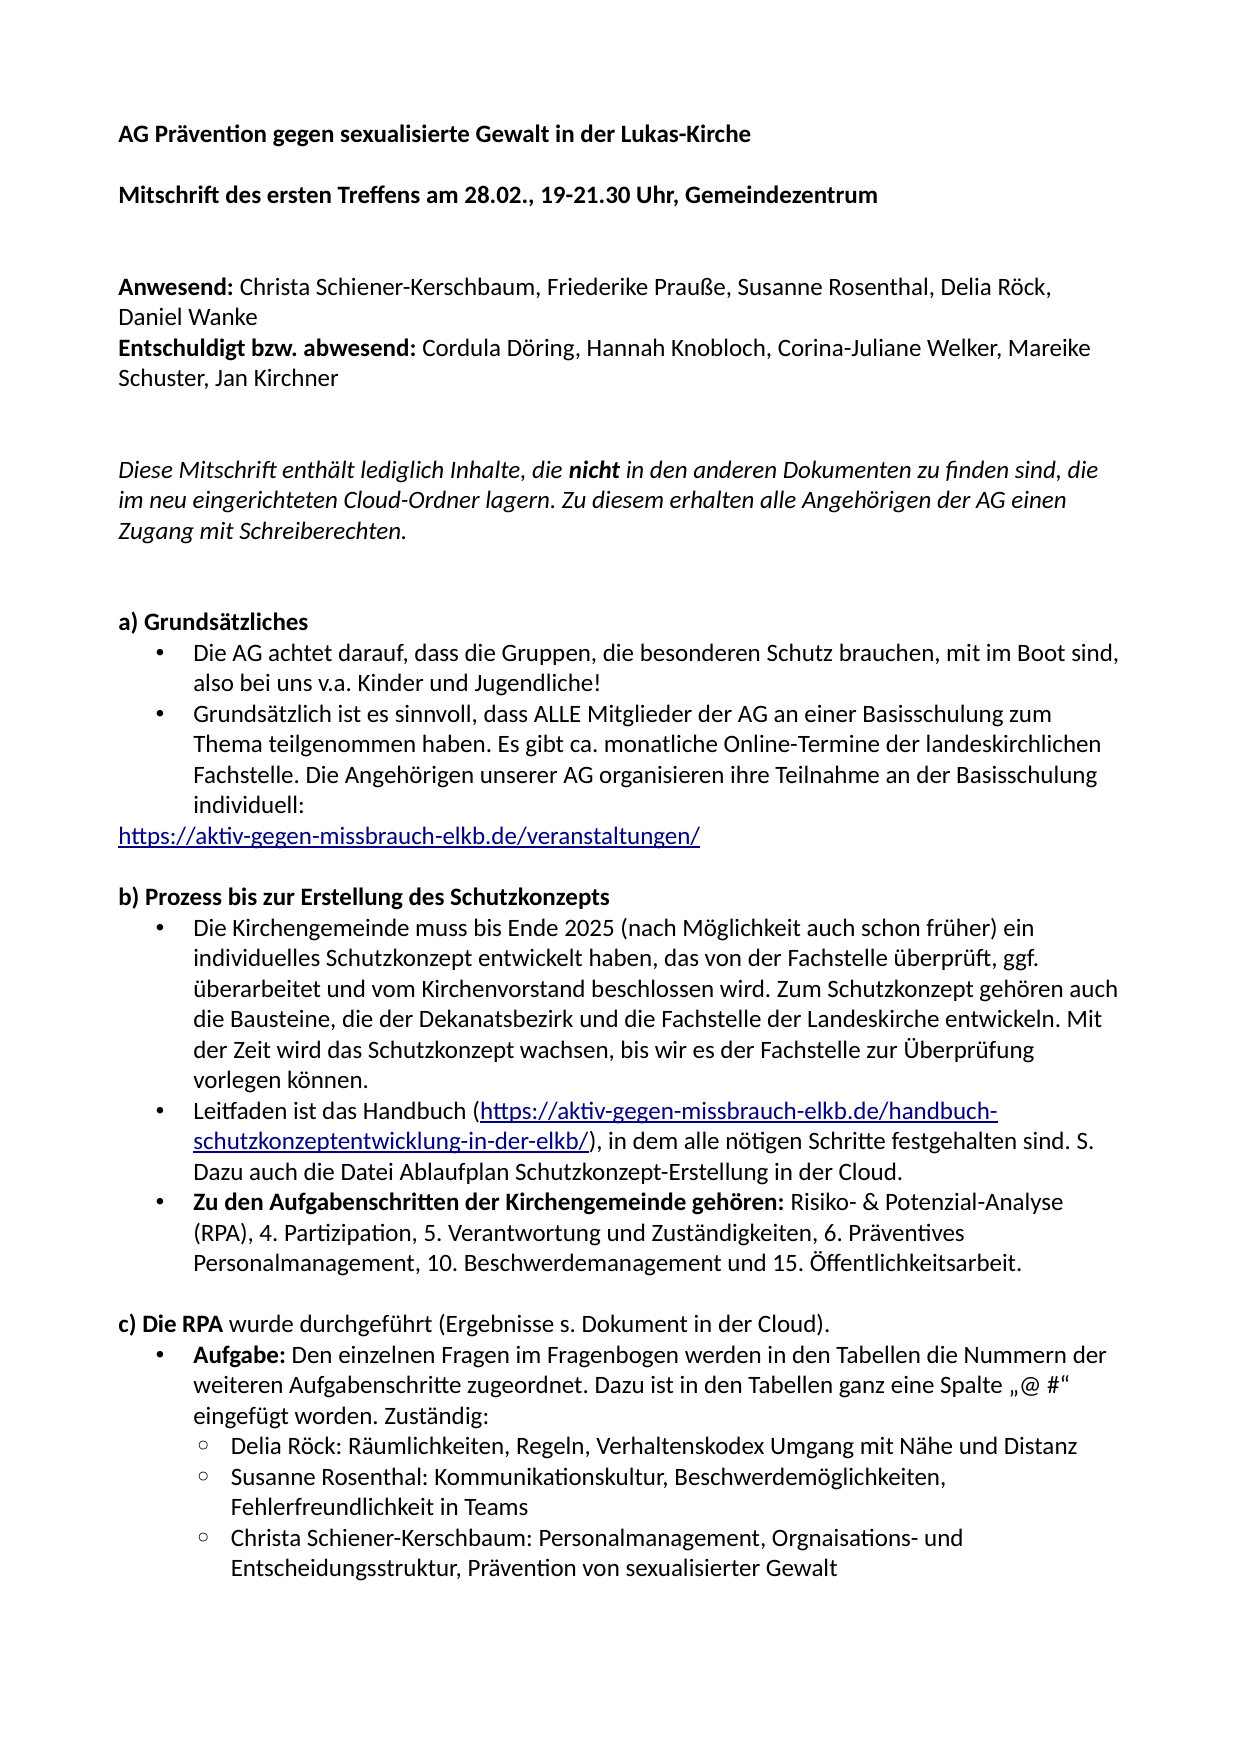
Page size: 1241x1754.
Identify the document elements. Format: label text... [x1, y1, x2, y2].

text Mitschrift des ersten Treffens am 28.02., 19-21.30 Uhr, Gemeindezentrum [118, 179, 1122, 210]
text Diese Mitschrift enthält lediglich Inhalte, die nicht in den anderen Dokumenten zu finden sind, die im neu eingerichteten Cloud-Ordner lagern. Zu diesem erhalten alle Angehörigen der AG einen Zugang mit Schreiberechten. [118, 454, 1122, 545]
list Delia Röck: Räumlichkeiten, Regeln, Verhaltenskodex Umgang mit Nähe und Distanz [193, 1431, 1122, 1461]
list Aufgabe: Den einzelnen Fragen im Fragenbogen werden in den Tabellen die Nummern der weiteren Aufgabenschritte zugeordnet. Dazu ist in den Tabellen ganz eine Spalte „@ #“ eingefügt worden. Zuständig: [156, 1339, 1122, 1431]
list Susanne Rosenthal: Kommunikationskultur, Beschwerdemöglichkeiten, Fehlerfreundlichkeit in Teams [193, 1461, 1122, 1522]
text c) Die RPA wurde durchgeführt (Ergebnisse s. Dokument in der Cloud). [118, 1308, 1122, 1339]
text a) Grundsätzliches [118, 606, 1122, 637]
list Zu den Aufgabenschritten der Kirchengemeinde gehören: Risiko- & Potenzial-Analyse (RPA), 4. Partizipation, 5. Verantwortung und Zuständigkeiten, 6. Präventives Personalmanagement, 10. Beschwerdemanagement und 15. Öffentlichkeitsarbeit. [156, 1186, 1122, 1278]
text https://aktiv-gegen-missbrauch-elkb.de/veranstaltungen/ [118, 820, 1122, 851]
text Anwesend: Christa Schiener-Kerschbaum, Friederike Prauße, Susanne Rosenthal, Delia Röck, Daniel Wanke [118, 271, 1122, 332]
list Leitfaden ist das Handbuch (https://aktiv-gegen-missbrauch-elkb.de/handbuch-schutzkonzeptentwicklung-in-der-elkb/), in dem alle nötigen Schritte festgehalten sind. S. Dazu auch die Datei Ablaufplan Schutzkonzept-Erstellung in der Cloud. [156, 1095, 1122, 1186]
list Die AG achtet darauf, dass die Gruppen, die besonderen Schutz brauchen, mit im Boot sind, also bei uns v.a. Kinder und Jugendliche! [156, 637, 1122, 698]
list Grundsätzlich ist es sinnvoll, dass ALLE Mitglieder der AG an einer Basisschulung zum Thema teilgenommen haben. Es gibt ca. monatliche Online-Termine der landeskirchlichen Fachstelle. Die Angehörigen unserer AG organisieren ihre Teilnahme an der Basisschulung individuell: [156, 698, 1122, 820]
list Die Kirchengemeinde muss bis Ende 2025 (nach Möglichkeit auch schon früher) ein individuelles Schutzkonzept entwickelt haben, das von der Fachstelle überprüft, ggf. überarbeitet und vom Kirchenvorstand beschlossen wird. Zum Schutzkonzept gehören auch die Bausteine, die der Dekanatsbezirk und die Fachstelle der Landeskirche entwickeln. Mit der Zeit wird das Schutzkonzept wachsen, bis wir es der Fachstelle zur Überprüfung vorlegen können. [156, 912, 1122, 1095]
text b) Prozess bis zur Erstellung des Schutzkonzepts [118, 881, 1122, 912]
list Christa Schiener-Kerschbaum: Personalmanagement, Orgnaisations- und Entscheidungsstruktur, Prävention von sexualisierter Gewalt [193, 1522, 1122, 1583]
text Entschuldigt bzw. abwesend: Cordula Döring, Hannah Knobloch, Corina-Juliane Welker, Mareike Schuster, Jan Kirchner [118, 332, 1122, 393]
text AG Prävention gegen sexualisierte Gewalt in der Lukas-Kirche [118, 118, 1122, 149]
